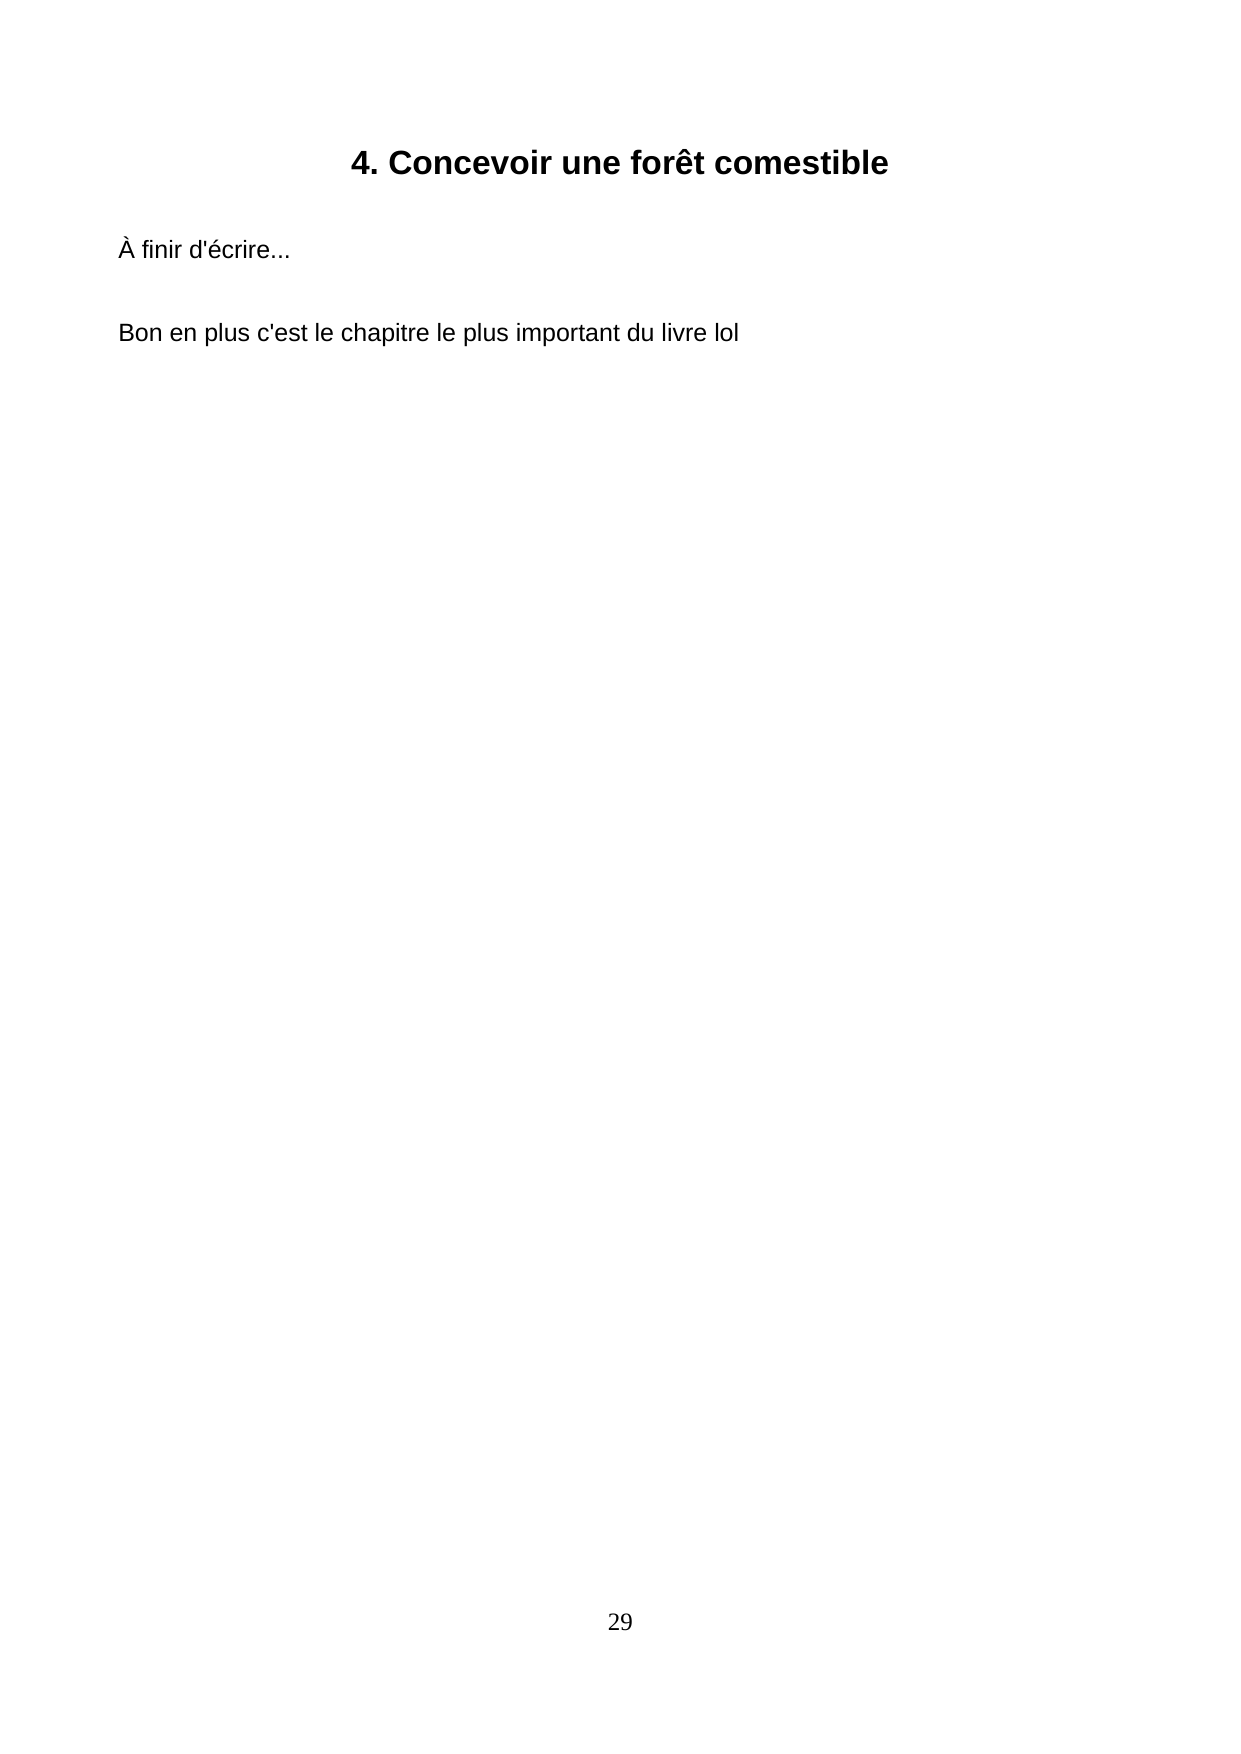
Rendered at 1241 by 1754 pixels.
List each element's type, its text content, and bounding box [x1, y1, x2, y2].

subtitle 4. Concevoir une forêt comestible [118, 143, 1122, 182]
text À finir d'écrire... [118, 236, 1122, 264]
text Bon en plus c'est le chapitre le plus important du livre lol [118, 318, 1122, 347]
